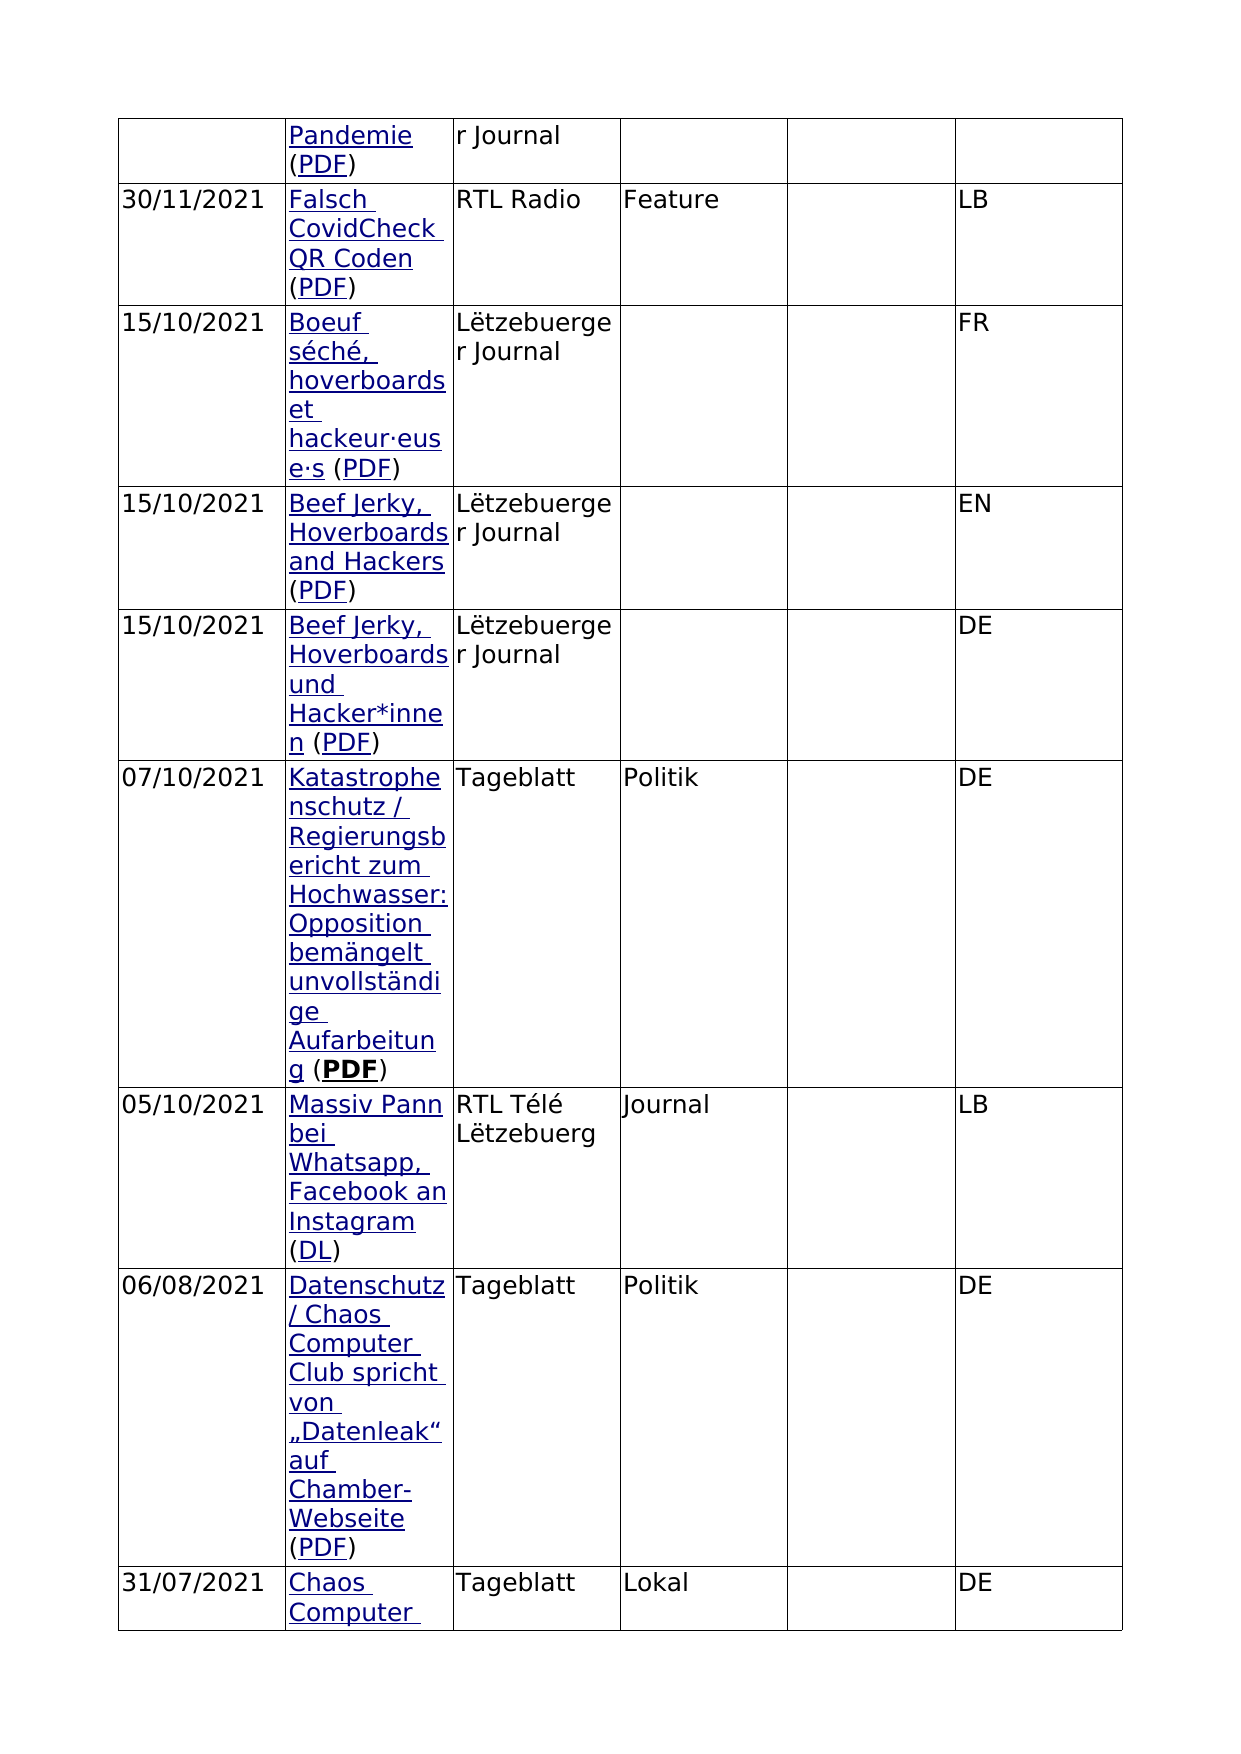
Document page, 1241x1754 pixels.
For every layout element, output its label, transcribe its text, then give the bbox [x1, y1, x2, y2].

table_cell DE [956, 761, 1122, 1087]
table_cell RTL Télé Lëtzebuerg [454, 1088, 620, 1268]
table_cell LB [956, 184, 1122, 305]
table_cell Lëtzebuerger Journal [454, 610, 620, 760]
table_cell Chaos Computer [286, 1567, 453, 1630]
table_cell RTL Radio [454, 184, 620, 305]
table_cell Lëtzebuerger Journal [454, 306, 620, 486]
table_cell Politik [621, 1269, 787, 1566]
table_cell [788, 1567, 955, 1630]
table_cell 07/10/2021 [119, 761, 285, 1087]
table_cell Datenschutz / Chaos Computer Club spricht von „Datenleak“ auf Chamber-Webseite (PDF) [286, 1269, 453, 1566]
table_cell [621, 306, 787, 486]
table_cell Massiv Pann bei Whatsapp, Facebook an Instagram (DL) [286, 1088, 453, 1268]
table_cell Journal [621, 1088, 787, 1268]
table_cell Boeuf séché, hoverboards et hackeur·euse·s (PDF) [286, 306, 453, 486]
table_cell [956, 119, 1122, 182]
table_cell [621, 610, 787, 760]
table_cell Feature [621, 184, 787, 305]
table_cell 31/07/2021 [119, 1567, 285, 1630]
table_cell Politik [621, 761, 787, 1087]
table_cell [788, 306, 955, 486]
table_cell r Journal [454, 119, 620, 182]
table_cell Beef Jerky, Hoverboards und Hacker*innen (PDF) [286, 610, 453, 760]
table_cell Falsch CovidCheck QR Coden (PDF) [286, 184, 453, 305]
table_cell [621, 119, 787, 182]
table_cell Pandemie (PDF) [286, 119, 453, 182]
table_cell Katastrophenschutz / Regierungsbericht zum Hochwasser: Opposition bemängelt unvollständige Aufarbeitung (PDF) [286, 761, 453, 1087]
table_cell Lëtzebuerger Journal [454, 487, 620, 608]
table_cell 15/10/2021 [119, 306, 285, 486]
table_cell Beef Jerky, Hoverboards and Hackers (PDF) [286, 487, 453, 608]
table_cell 30/11/2021 [119, 184, 285, 305]
table_cell [788, 1088, 955, 1268]
table_cell [788, 761, 955, 1087]
table_cell Tageblatt [454, 1269, 620, 1566]
table_cell Tageblatt [454, 761, 620, 1087]
table_cell DE [956, 1269, 1122, 1566]
table_cell LB [956, 1088, 1122, 1268]
table_cell [621, 487, 787, 608]
table_cell DE [956, 610, 1122, 760]
table_cell Tageblatt [454, 1567, 620, 1630]
table_cell [119, 119, 285, 182]
table_cell DE [956, 1567, 1122, 1630]
table_cell EN [956, 487, 1122, 608]
table_cell 15/10/2021 [119, 610, 285, 760]
table_cell FR [956, 306, 1122, 486]
table_cell [788, 184, 955, 305]
table_cell [788, 1269, 955, 1566]
table_cell [788, 487, 955, 608]
table_cell [788, 119, 955, 182]
table_cell Lokal [621, 1567, 787, 1630]
table_cell 05/10/2021 [119, 1088, 285, 1268]
table_cell [788, 610, 955, 760]
table_cell 15/10/2021 [119, 487, 285, 608]
table_cell 06/08/2021 [119, 1269, 285, 1566]
